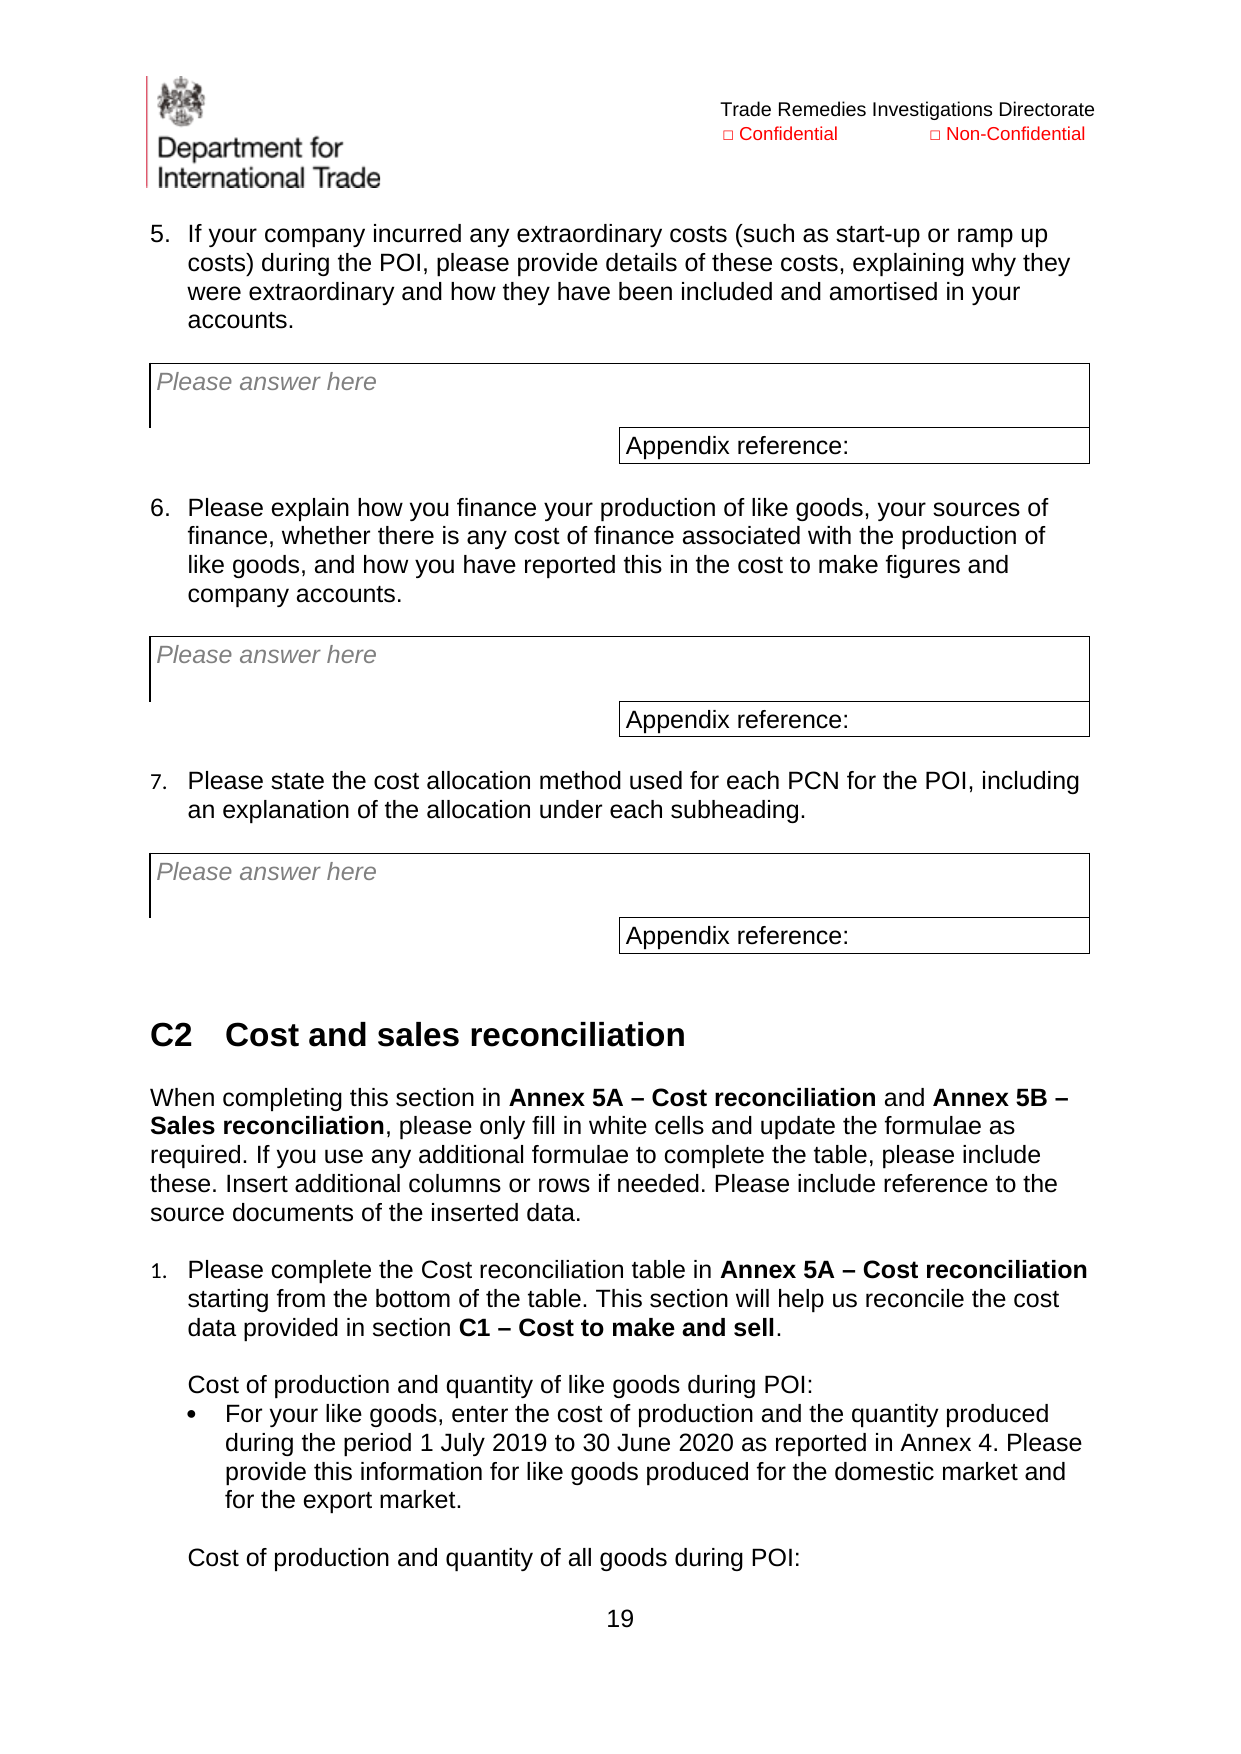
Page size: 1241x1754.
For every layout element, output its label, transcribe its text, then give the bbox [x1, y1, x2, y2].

table_cell Appendix reference: [620, 918, 1089, 953]
table_cell Appendix reference: [620, 702, 1089, 736]
list Cost of production and quantity of like goods during POI: [187, 1371, 1090, 1399]
text Cost of production and quantity of all goods during POI: [187, 1543, 1090, 1572]
table_cell [150, 428, 619, 463]
table_header Please answer here [151, 854, 1089, 917]
table_cell [150, 918, 619, 953]
list For your like goods, enter the cost of production and the quantity produced during the period 1 July 2019 to 30 June 2020 as reported in Annex 4. Please provide this information for like goods produced for the domestic market and for the export market. [187, 1399, 1090, 1514]
list Please state the cost allocation method used for each PCN for the POI, including an explanation of the allocation under each subheading. [150, 766, 1090, 824]
list If your company incurred any extraordinary costs (such as start-up or ramp up costs) during the POI, please provide details of these costs, explaining why they were extraordinary and how they have been included and amortised in your accounts. [150, 219, 1090, 334]
list Please complete the Cost reconciliation table in Annex 5A – Cost reconciliation starting from the bottom of the table. This section will help us reconcile the cost data provided in section C1 – Cost to make and sell. [150, 1255, 1090, 1342]
text When completing this section in Annex 5A – Cost reconciliation and Annex 5B – Sales reconciliation, please only fill in white cells and update the formulae as required. If you use any additional formulae to complete the table, please include these. Insert additional columns or rows if needed. Please include reference to the source documents of the inserted data. [150, 1083, 1090, 1226]
subtitle C2 Cost and sales reconciliation [150, 1015, 1090, 1054]
list Please explain how you finance your production of like goods, your sources of finance, whether there is any cost of finance associated with the production of like goods, and how you have reported this in the cost to make figures and company accounts. [150, 492, 1090, 607]
table_cell Appendix reference: [620, 428, 1089, 463]
table_cell [150, 702, 619, 736]
table_header Please answer here [151, 364, 1089, 427]
table_header Please answer here [151, 637, 1089, 701]
